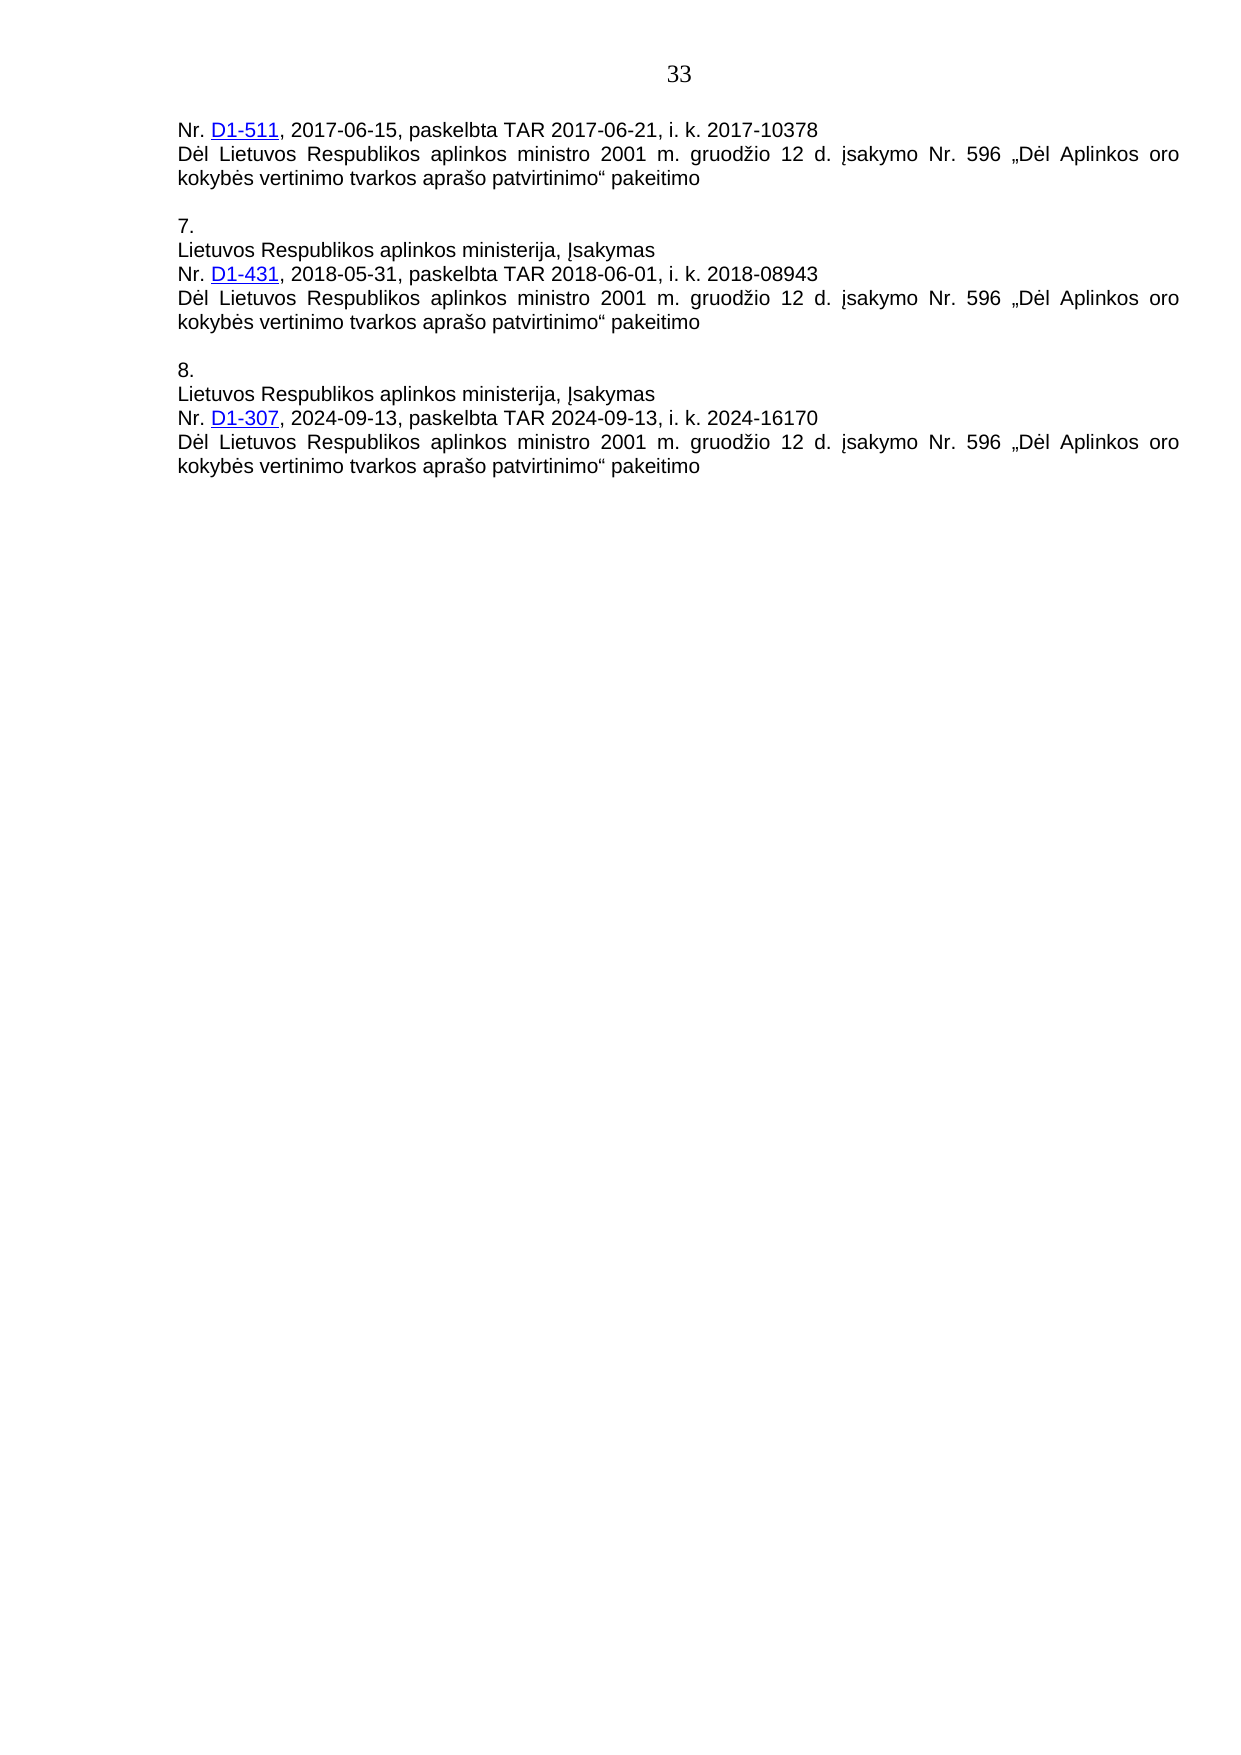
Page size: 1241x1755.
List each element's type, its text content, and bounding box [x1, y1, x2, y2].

text Lietuvos Respublikos aplinkos ministerija, Įsakymas [177, 238, 1181, 262]
text 7. [177, 214, 1181, 238]
text Dėl Lietuvos Respublikos aplinkos ministro 2001 m. gruodžio 12 d. įsakymo Nr. 596 „Dėl Aplinkos oro kokybės vertinimo tvarkos aprašo patvirtinimo“ pakeitimo [177, 429, 1181, 477]
text Lietuvos Respublikos aplinkos ministerija, Įsakymas [177, 382, 1181, 406]
text Dėl Lietuvos Respublikos aplinkos ministro 2001 m. gruodžio 12 d. įsakymo Nr. 596 „Dėl Aplinkos oro kokybės vertinimo tvarkos aprašo patvirtinimo“ pakeitimo [177, 142, 1181, 190]
text Nr. D1-307, 2024-09-13, paskelbta TAR 2024-09-13, i. k. 2024-16170 [177, 406, 1181, 429]
text Dėl Lietuvos Respublikos aplinkos ministro 2001 m. gruodžio 12 d. įsakymo Nr. 596 „Dėl Aplinkos oro kokybės vertinimo tvarkos aprašo patvirtinimo“ pakeitimo [177, 286, 1181, 334]
text 8. [177, 358, 1181, 382]
text Nr. D1-511, 2017-06-15, paskelbta TAR 2017-06-21, i. k. 2017-10378 [177, 118, 1181, 142]
text Nr. D1-431, 2018-05-31, paskelbta TAR 2018-06-01, i. k. 2018-08943 [177, 262, 1181, 286]
